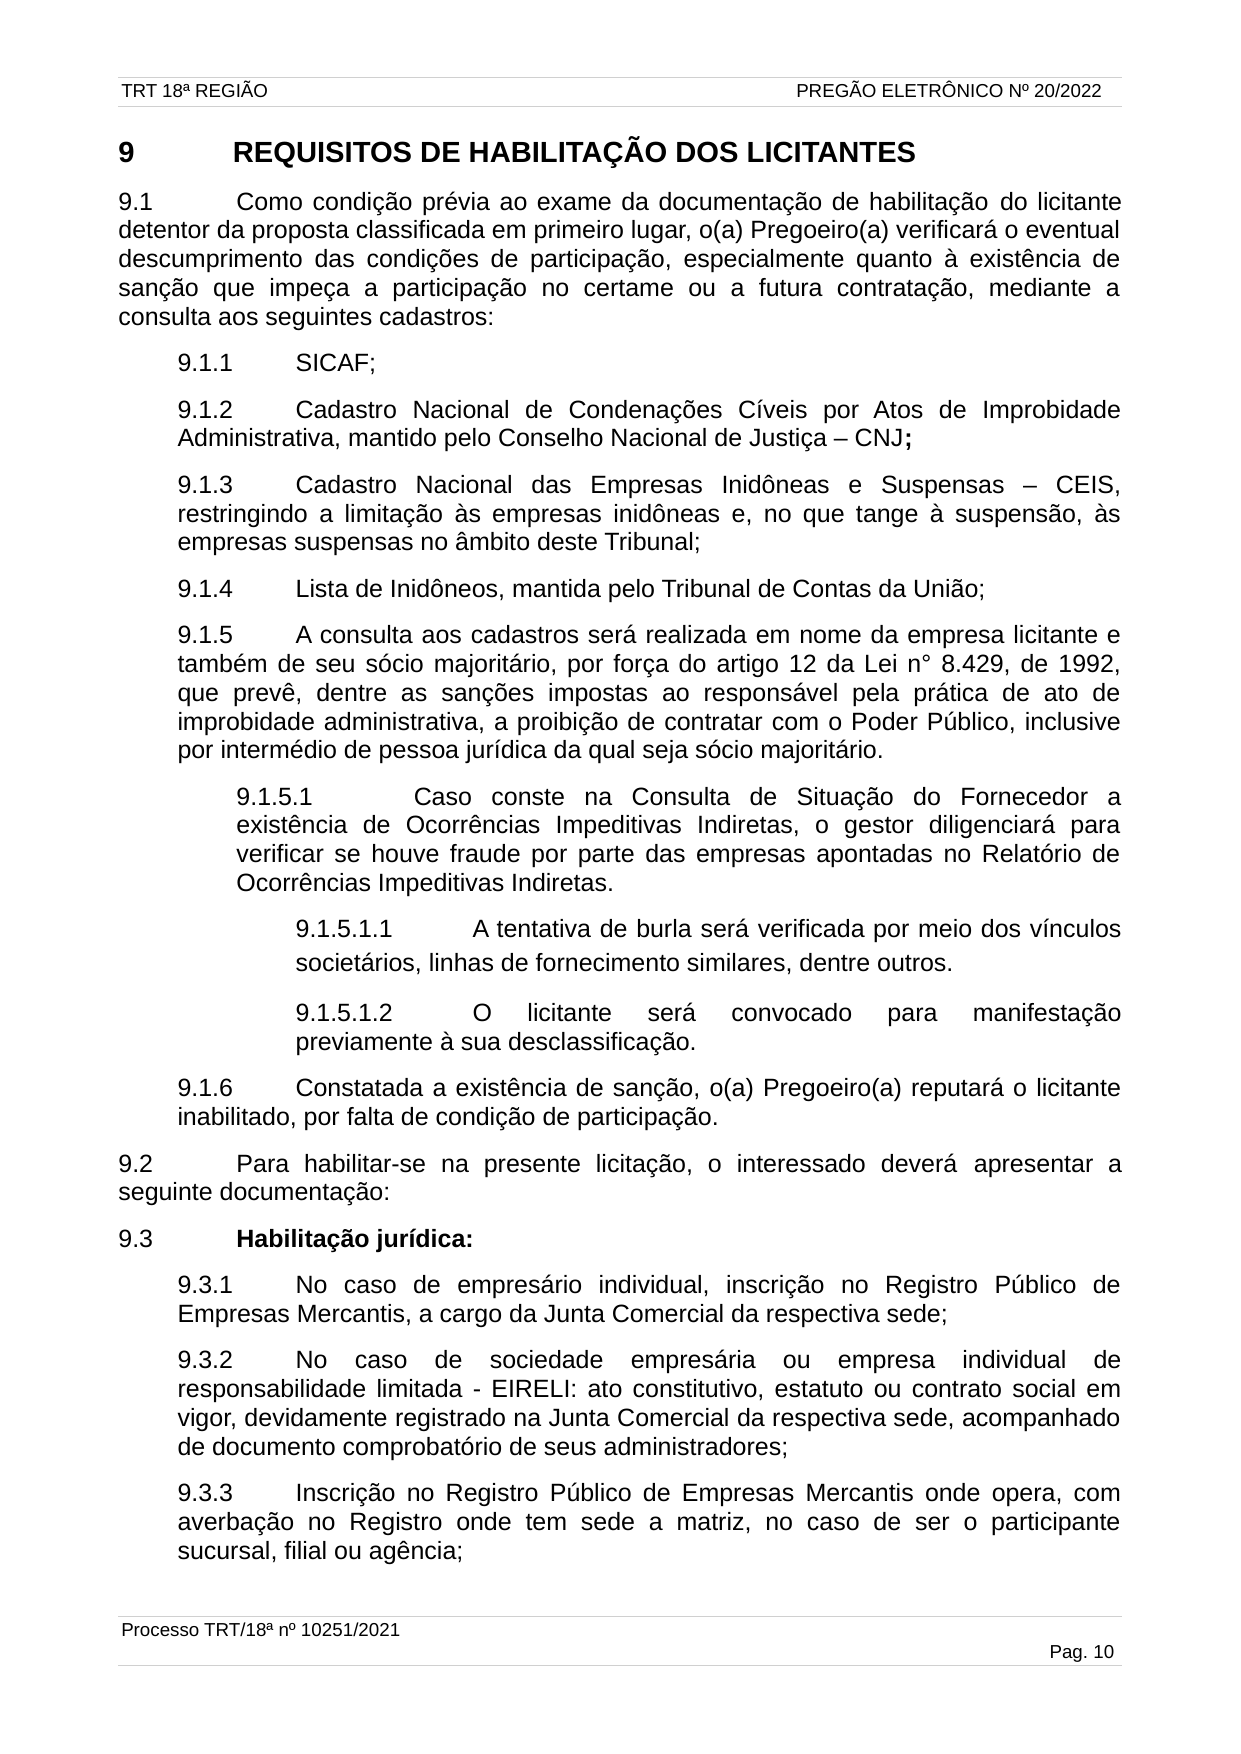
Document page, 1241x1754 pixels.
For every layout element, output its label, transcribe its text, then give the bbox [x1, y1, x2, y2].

text 9 REQUISITOS DE HABILITAÇÃO DOS LICITANTES [118, 136, 1122, 169]
text 9.3 Habilitação jurídica: [118, 1224, 1122, 1253]
list 9.1.5.1.1 A tentativa de burla será verificada por meio dos vínculos societários, linhas de fornecimento similares, dentre outros. [295, 914, 1122, 976]
text 9.1.2 Cadastro Nacional de Condenações Cíveis por Atos de Improbidade Administrativa, mantido pelo Conselho Nacional de Justiça – CNJ; [177, 395, 1122, 452]
text 9.2 Para habilitar-se na presente licitação, o interessado deverá apresentar a seguinte documentação: [118, 1149, 1122, 1206]
text 9.1 Como condição prévia ao exame da documentação de habilitação do licitante detentor da proposta classificada em primeiro lugar, o(a) Pregoeiro(a) verificará o eventual descumprimento das condições de participação, especialmente quanto à existência de sanção que impeça a participação no certame ou a futura contratação, mediante a consulta aos seguintes cadastros: [118, 187, 1122, 331]
text 9.1.3 Cadastro Nacional das Empresas Inidôneas e Suspensas – CEIS, restringindo a limitação às empresas inidôneas e, no que tange à suspensão, às empresas suspensas no âmbito deste Tribunal; [177, 470, 1122, 556]
text 9.1.5.1.2 O licitante será convocado para manifestação previamente à sua desclassificação. [295, 998, 1122, 1056]
text 9.1.6 Constatada a existência de sanção, o(a) Pregoeiro(a) reputará o licitante inabilitado, por falta de condição de participação. [177, 1073, 1122, 1131]
text 9.3.1 No caso de empresário individual, inscrição no Registro Público de Empresas Mercantis, a cargo da Junta Comercial da respectiva sede; [177, 1270, 1122, 1328]
text 9.1.5.1 Caso conste na Consulta de Situação do Fornecedor a existência de Ocorrências Impeditivas Indiretas, o gestor diligenciará para verificar se houve fraude por parte das empresas apontadas no Relatório de Ocorrências Impeditivas Indiretas. [236, 782, 1122, 897]
text 9.1.1 SICAF; [177, 348, 1122, 377]
text 9.1.4 Lista de Inidôneos, mantida pelo Tribunal de Contas da União; [177, 574, 1122, 603]
text 9.3.2 No caso de sociedade empresária ou empresa individual de responsabilidade limitada - EIRELI: ato constitutivo, estatuto ou contrato social em vigor, devidamente registrado na Junta Comercial da respectiva sede, acompanhado de documento comprobatório de seus administradores; [177, 1346, 1122, 1461]
text 9.1.5 A consulta aos cadastros será realizada em nome da empresa licitante e também de seu sócio majoritário, por força do artigo 12 da Lei n° 8.429, de 1992, que prevê, dentre as sanções impostas ao responsável pela prática de ato de improbidade administrativa, a proibição de contratar com o Poder Público, inclusive por intermédio de pessoa jurídica da qual seja sócio majoritário. [177, 620, 1122, 764]
text 9.3.3 Inscrição no Registro Público de Empresas Mercantis onde opera, com averbação no Registro onde tem sede a matriz, no caso de ser o participante sucursal, filial ou agência; [177, 1478, 1122, 1564]
